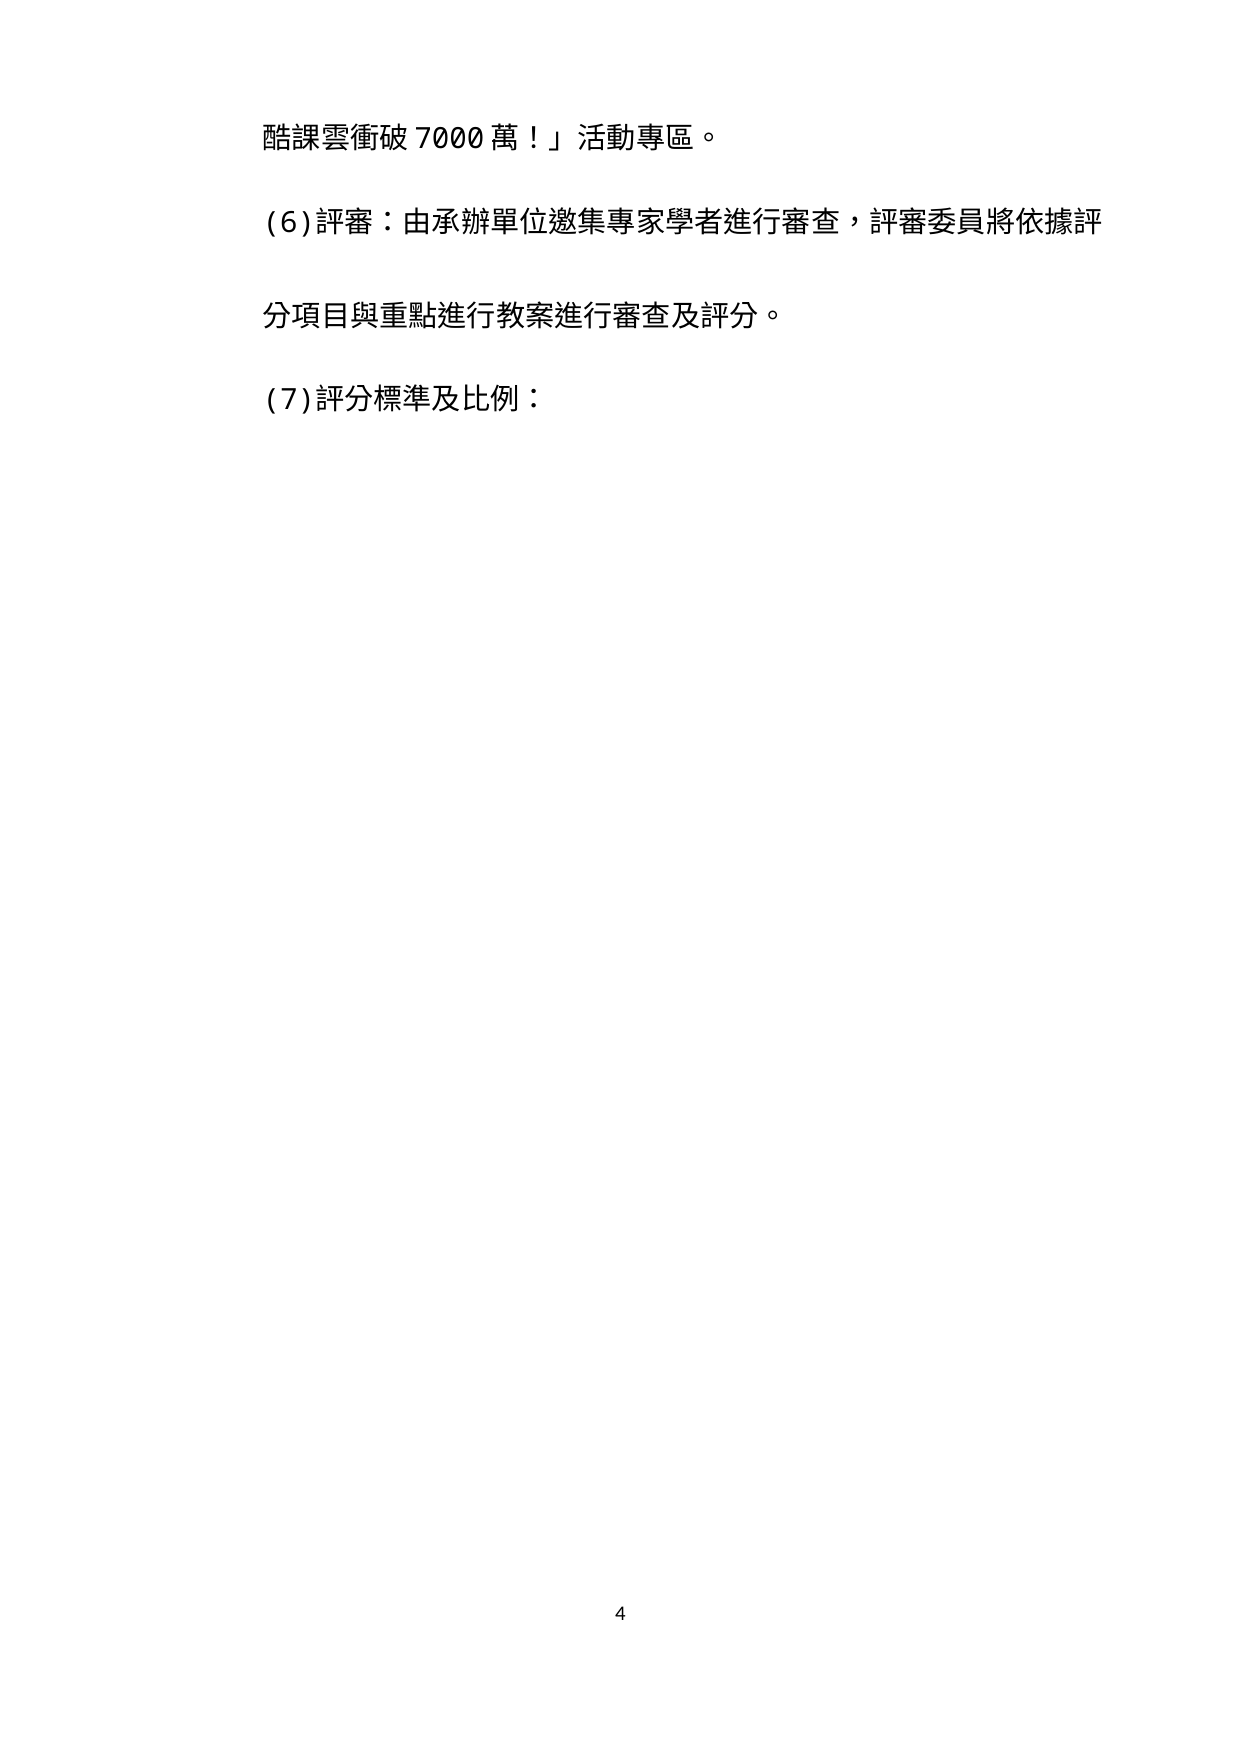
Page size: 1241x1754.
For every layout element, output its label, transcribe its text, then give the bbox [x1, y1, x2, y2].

text (5)繳交及報名網址：臺北酷課雲首頁最新消息「夏日寵粉感謝祭！酷課雲衝破7000萬！」活動專區。 [262, 94, 1128, 157]
text (6)評審：由承辦單位邀集專家學者進行審查，評審委員將依據評分項目與重點進行教案進行審查及評分。 [262, 178, 1128, 334]
text (7)評分標準及比例： [262, 355, 1128, 418]
